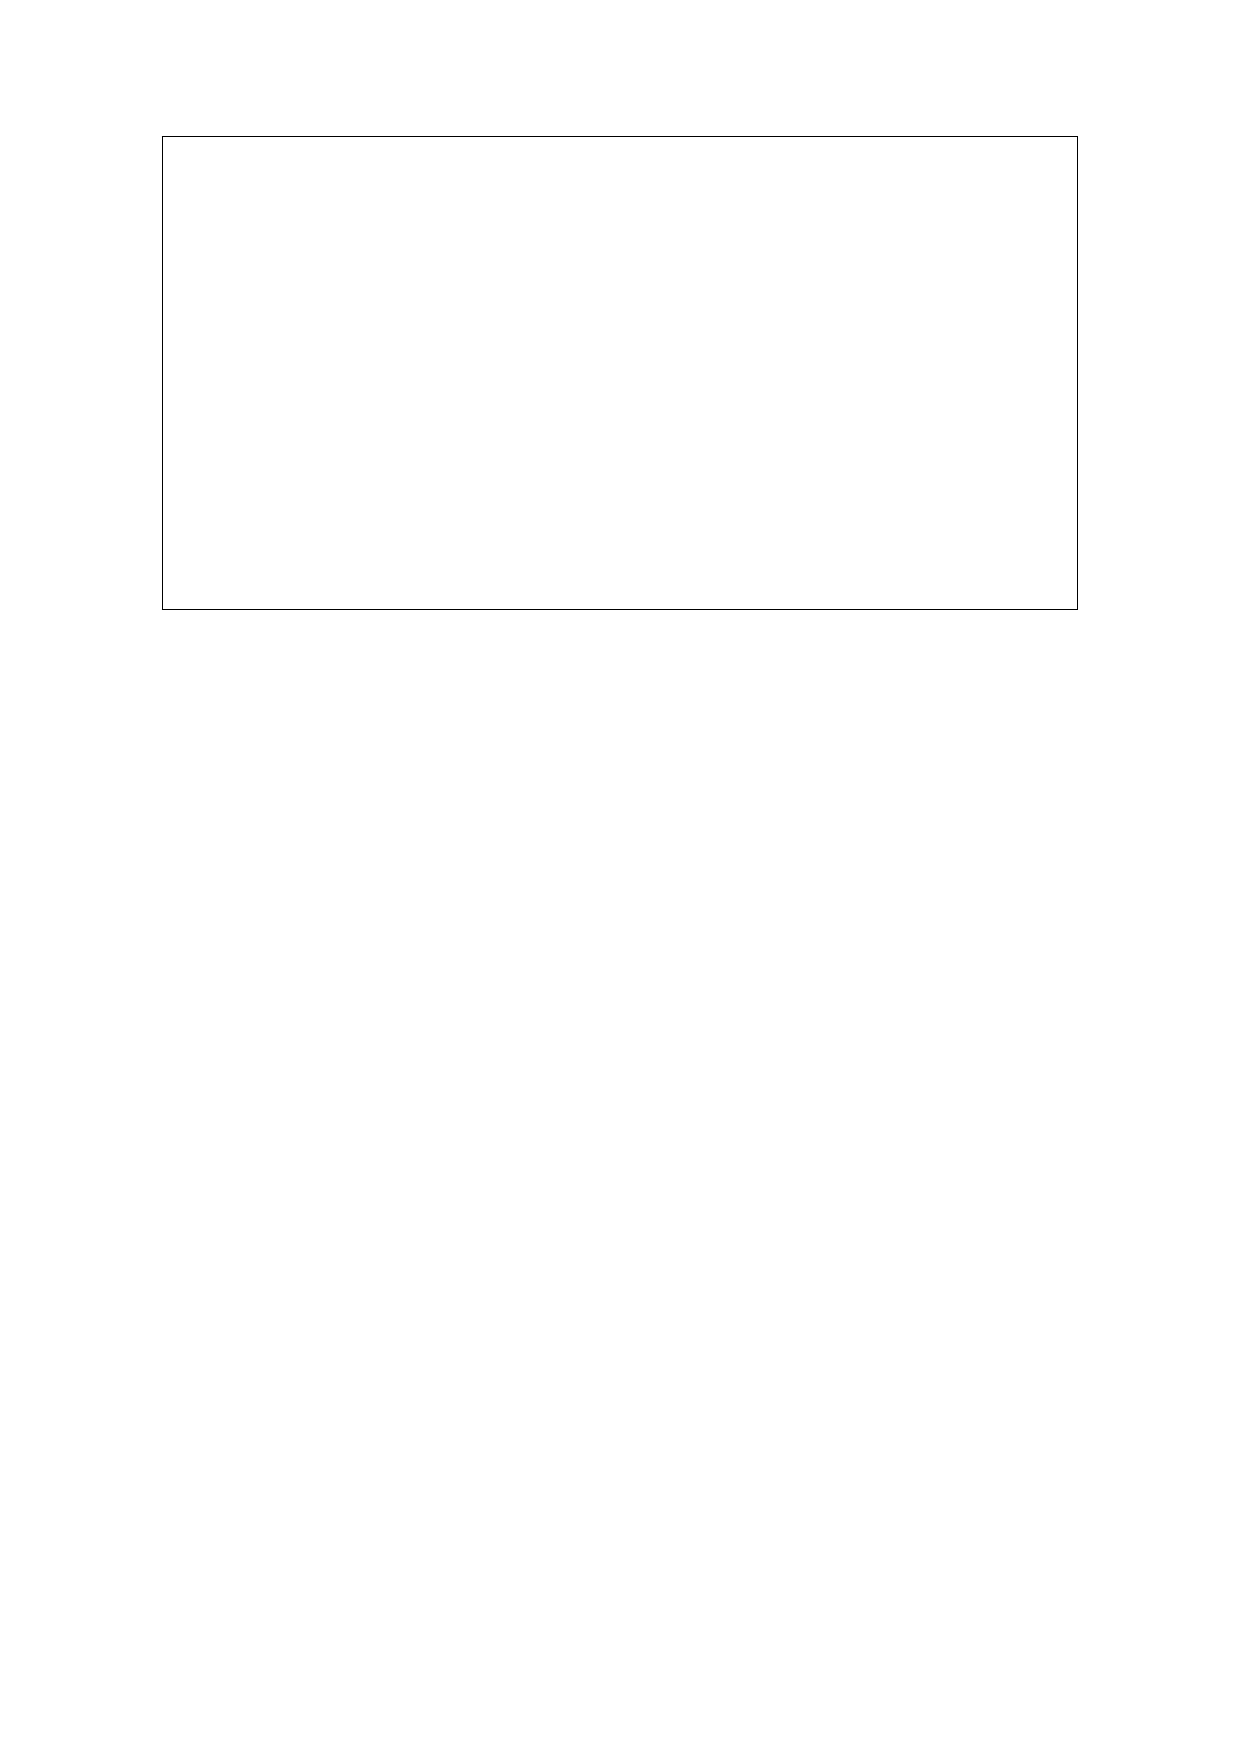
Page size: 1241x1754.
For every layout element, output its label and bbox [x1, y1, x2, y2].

table_cell [163, 137, 1077, 609]
